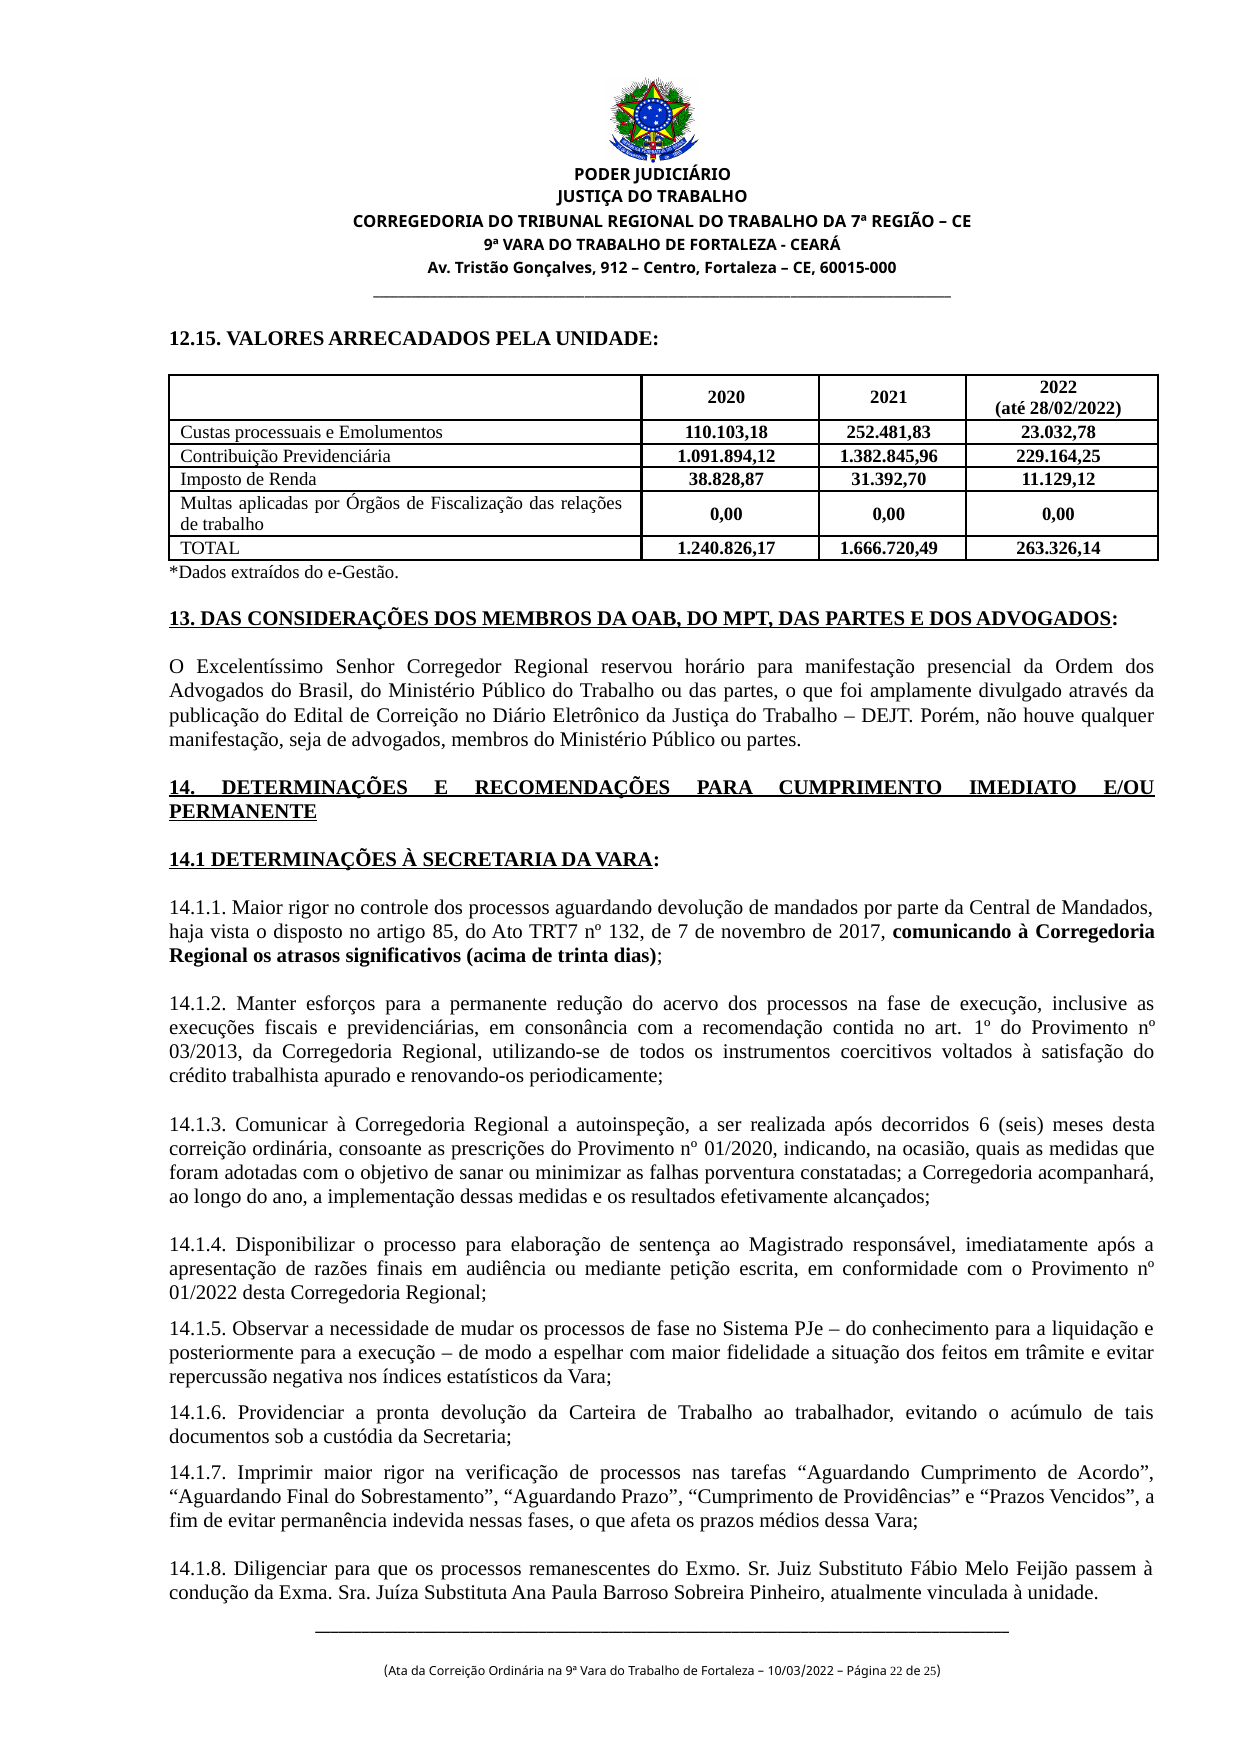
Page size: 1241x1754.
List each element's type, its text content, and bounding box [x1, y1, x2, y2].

text 14.1.3. Comunicar à Corregedoria Regional a autoinspeção, a ser realizada após decorridos 6 (seis) meses desta correição ordinária, consoante as prescrições do Provimento nº 01/2020, indicando, na ocasião, quais as medidas que foram adotadas com o objetivo de sanar ou minimizar as falhas porventura constatadas; a Corregedoria acompanhará, ao longo do ano, a implementação dessas medidas e os resultados efetivamente alcançados; [169, 1112, 1155, 1208]
table_cell Imposto de Renda [170, 468, 640, 490]
text 14.1.7. Imprimir maior rigor na verificação de processos nas tarefas “Aguardando Cumprimento de Acordo”, “Aguardando Final do Sobrestamento”, “Aguardando Prazo”, “Cumprimento de Providências” e “Prazos Vencidos”, a fim de evitar permanência indevida nessas fases, o que afeta os prazos médios dessa Vara; [169, 1460, 1155, 1532]
text 14.1.1. Maior rigor no controle dos processos aguardando devolução de mandados por parte da Central de Mandados, haja vista o disposto no artigo 85, do Ato TRT7 nº 132, de 7 de novembro de 2017, comunicando à Corregedoria Regional os atrasos significativos (acima de trinta dias); [169, 895, 1155, 967]
text 14.1.5. Observar a necessidade de mudar os processos de fase no Sistema PJe – do conhecimento para a liquidação e posteriormente para a execução – de modo a espelhar com maior fidelidade a situação dos feitos em trâmite e evitar repercussão negativa nos índices estatísticos da Vara; [169, 1316, 1155, 1388]
table_cell 0,00 [967, 492, 1157, 535]
table_cell 110.103,18 [643, 421, 818, 442]
table_header 2021 [820, 376, 965, 419]
table_cell 0,00 [643, 492, 818, 535]
text 13. DAS CONSIDERAÇÕES DOS MEMBROS DA OAB, DO MPT, DAS PARTES E DOS ADVOGADOS: [169, 606, 1155, 630]
text 14.1.2. Manter esforços para a permanente redução do acervo dos processos na fase de execução, inclusive as execuções fiscais e previdenciárias, em consonância com a recomendação contida no art. 1º do Provimento nº 03/2013, da Corregedoria Regional, utilizando-se de todos os instrumentos coercitivos voltados à satisfação do crédito trabalhista apurado e renovando-os periodicamente; [169, 991, 1155, 1087]
table_cell 1.240.826,17 [643, 537, 818, 558]
table_cell 1.666.720,49 [820, 537, 965, 558]
table_cell 11.129,12 [967, 468, 1157, 490]
table_cell 1.382.845,96 [820, 445, 965, 466]
table_cell 38.828,87 [643, 468, 818, 490]
text 14.1.6. Providenciar a pronta devolução da Carteira de Trabalho ao trabalhador, evitando o acúmulo de tais documentos sob a custódia da Secretaria; [169, 1400, 1155, 1448]
table_header [170, 376, 640, 419]
table_cell Multas aplicadas por Órgãos de Fiscalização das relações de trabalho [170, 492, 640, 535]
table_cell Contribuição Previdenciária [170, 445, 640, 466]
text 12.15. VALORES ARRECADADOS PELA UNIDADE: [169, 325, 1152, 349]
text O Excelentíssimo Senhor Corregedor Regional reservou horário para manifestação presencial da Ordem dos Advogados do Brasil, do Ministério Público do Trabalho ou das partes, o que foi amplamente divulgado através da publicação do Edital de Correição no Diário Eletrônico da Justiça do Trabalho – DEJT. Porém, não houve qualquer manifestação, seja de advogados, membros do Ministério Público ou partes. [169, 654, 1155, 751]
table_cell 263.326,14 [967, 537, 1157, 558]
text 14. DETERMINAÇÕES E RECOMENDAÇÕES PARA CUMPRIMENTO IMEDIATO E/OU [169, 775, 1155, 795]
table_cell TOTAL [170, 537, 640, 558]
text *Dados extraídos do e-Gestão. [169, 561, 1126, 582]
table_cell 23.032,78 [967, 421, 1157, 442]
table_cell Custas processuais e Emolumentos [170, 421, 640, 442]
text 14.1.8. Diligenciar para que os processos remanescentes do Exmo. Sr. Juiz Substituto Fábio Melo Feijão passem à condução da Exma. Sra. Juíza Substituta Ana Paula Barroso Sobreira Pinheiro, atualmente vinculada à unidade. [169, 1556, 1155, 1604]
table_cell 252.481,83 [820, 421, 965, 442]
table_cell 229.164,25 [967, 445, 1157, 466]
table_cell 1.091.894,12 [643, 445, 818, 466]
text 14.1 DETERMINAÇÕES À SECRETARIA DA VARA: [169, 847, 1155, 871]
table_header 2020 [643, 376, 818, 419]
picture [604, 75, 700, 164]
table_header 2022 (até 28/02/2022) [967, 376, 1157, 419]
table_cell 0,00 [820, 492, 965, 535]
table_cell 31.392,70 [820, 468, 965, 490]
text 14.1.4. Disponibilizar o processo para elaboração de sentença ao Magistrado responsável, imediatamente após a apresentação de razões finais em audiência ou mediante petição escrita, em conformidade com o Provimento nº 01/2022 desta Corregedoria Regional; [169, 1232, 1155, 1304]
text PERMANENTE [169, 797, 1155, 823]
